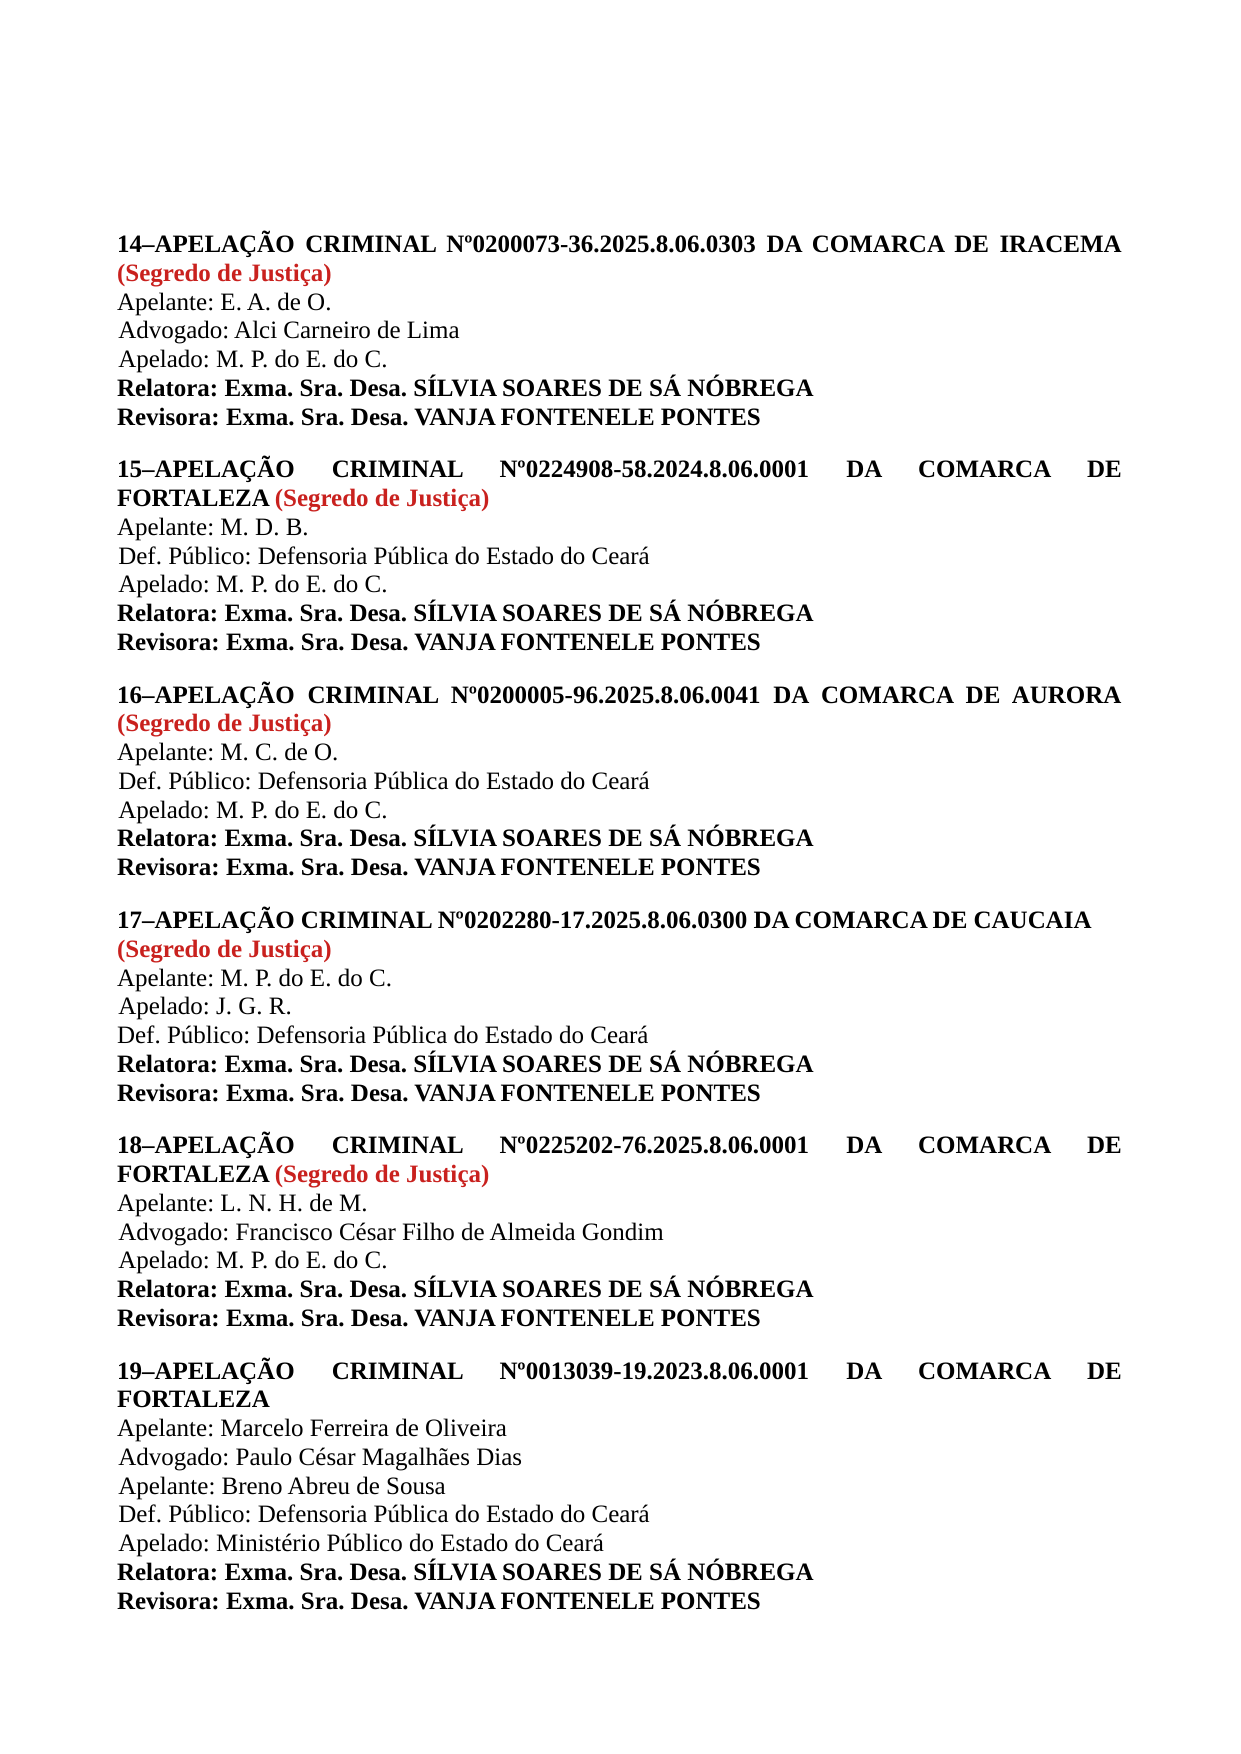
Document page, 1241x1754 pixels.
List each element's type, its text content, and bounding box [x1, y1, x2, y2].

text Advogado: Paulo César Magalhães Dias [118, 1442, 1122, 1471]
text Apelado: Ministério Público do Estado do Ceará [118, 1528, 1122, 1557]
text Apelante: E. A. de O. [117, 287, 1122, 315]
text Apelado: M. P. do E. do C. [118, 795, 1122, 823]
text Revisora: Exma. Sra. Desa. VANJA FONTENELE PONTES [117, 627, 1122, 656]
text Apelante: L. N. H. de M. [117, 1188, 1122, 1217]
text Apelado: J. G. R. [118, 991, 1122, 1020]
text Apelante: Breno Abreu de Sousa [118, 1471, 1122, 1499]
text Relatora: Exma. Sra. Desa. SÍLVIA SOARES DE SÁ NÓBREGA [117, 598, 1122, 627]
text Relatora: Exma. Sra. Desa. SÍLVIA SOARES DE SÁ NÓBREGA [117, 373, 1122, 402]
text Advogado: Francisco César Filho de Almeida Gondim [118, 1217, 1122, 1245]
text 19–APELAÇÃO CRIMINAL Nº0013039-19.2023.8.06.0001 DA COMARCA DE FORTALEZA [117, 1356, 1122, 1413]
text Apelante: M. D. B. [117, 512, 1122, 541]
text Apelado: M. P. do E. do C. [118, 344, 1122, 373]
text Apelante: M. C. de O. [117, 737, 1122, 766]
text 16–APELAÇÃO CRIMINAL Nº0200005-96.2025.8.06.0041 DA COMARCA DE AURORA (Segredo de Justiça) [117, 680, 1122, 737]
text Apelante: M. P. do E. do C. [117, 963, 1122, 991]
text Revisora: Exma. Sra. Desa. VANJA FONTENELE PONTES [117, 1078, 1122, 1106]
text Revisora: Exma. Sra. Desa. VANJA FONTENELE PONTES [117, 1303, 1122, 1332]
text 18–APELAÇÃO CRIMINAL Nº0225202-76.2025.8.06.0001 DA COMARCA DE FORTALEZA (Segredo de Justiça) [117, 1130, 1122, 1188]
text Relatora: Exma. Sra. Desa. SÍLVIA SOARES DE SÁ NÓBREGA [117, 1049, 1122, 1078]
text Revisora: Exma. Sra. Desa. VANJA FONTENELE PONTES [117, 1586, 1122, 1614]
text Relatora: Exma. Sra. Desa. SÍLVIA SOARES DE SÁ NÓBREGA [117, 1557, 1122, 1586]
text Def. Público: Defensoria Pública do Estado do Ceará [118, 1499, 1122, 1528]
text Revisora: Exma. Sra. Desa. VANJA FONTENELE PONTES [117, 402, 1122, 430]
text Apelante: Marcelo Ferreira de Oliveira [117, 1413, 1122, 1442]
text 15–APELAÇÃO CRIMINAL Nº0224908-58.2024.8.06.0001 DA COMARCA DE FORTALEZA (Segredo de Justiça) [117, 454, 1122, 512]
text Advogado: Alci Carneiro de Lima [118, 315, 1122, 344]
text Relatora: Exma. Sra. Desa. SÍLVIA SOARES DE SÁ NÓBREGA [117, 823, 1122, 852]
text Def. Público: Defensoria Pública do Estado do Ceará [118, 541, 1122, 569]
text Relatora: Exma. Sra. Desa. SÍLVIA SOARES DE SÁ NÓBREGA [117, 1274, 1122, 1303]
text Revisora: Exma. Sra. Desa. VANJA FONTENELE PONTES [117, 852, 1122, 881]
text Def. Público: Defensoria Pública do Estado do Ceará [117, 1020, 1122, 1049]
text 14–APELAÇÃO CRIMINAL Nº0200073-36.2025.8.06.0303 DA COMARCA DE IRACEMA (Segredo de Justiça) [117, 229, 1122, 287]
text Apelado: M. P. do E. do C. [118, 1245, 1122, 1274]
text Def. Público: Defensoria Pública do Estado do Ceará [118, 766, 1122, 795]
text Apelado: M. P. do E. do C. [118, 569, 1122, 598]
text 17–APELAÇÃO CRIMINAL Nº0202280-17.2025.8.06.0300 DA COMARCA DE CAUCAIA (Segredo de Justiça) [117, 905, 1122, 963]
